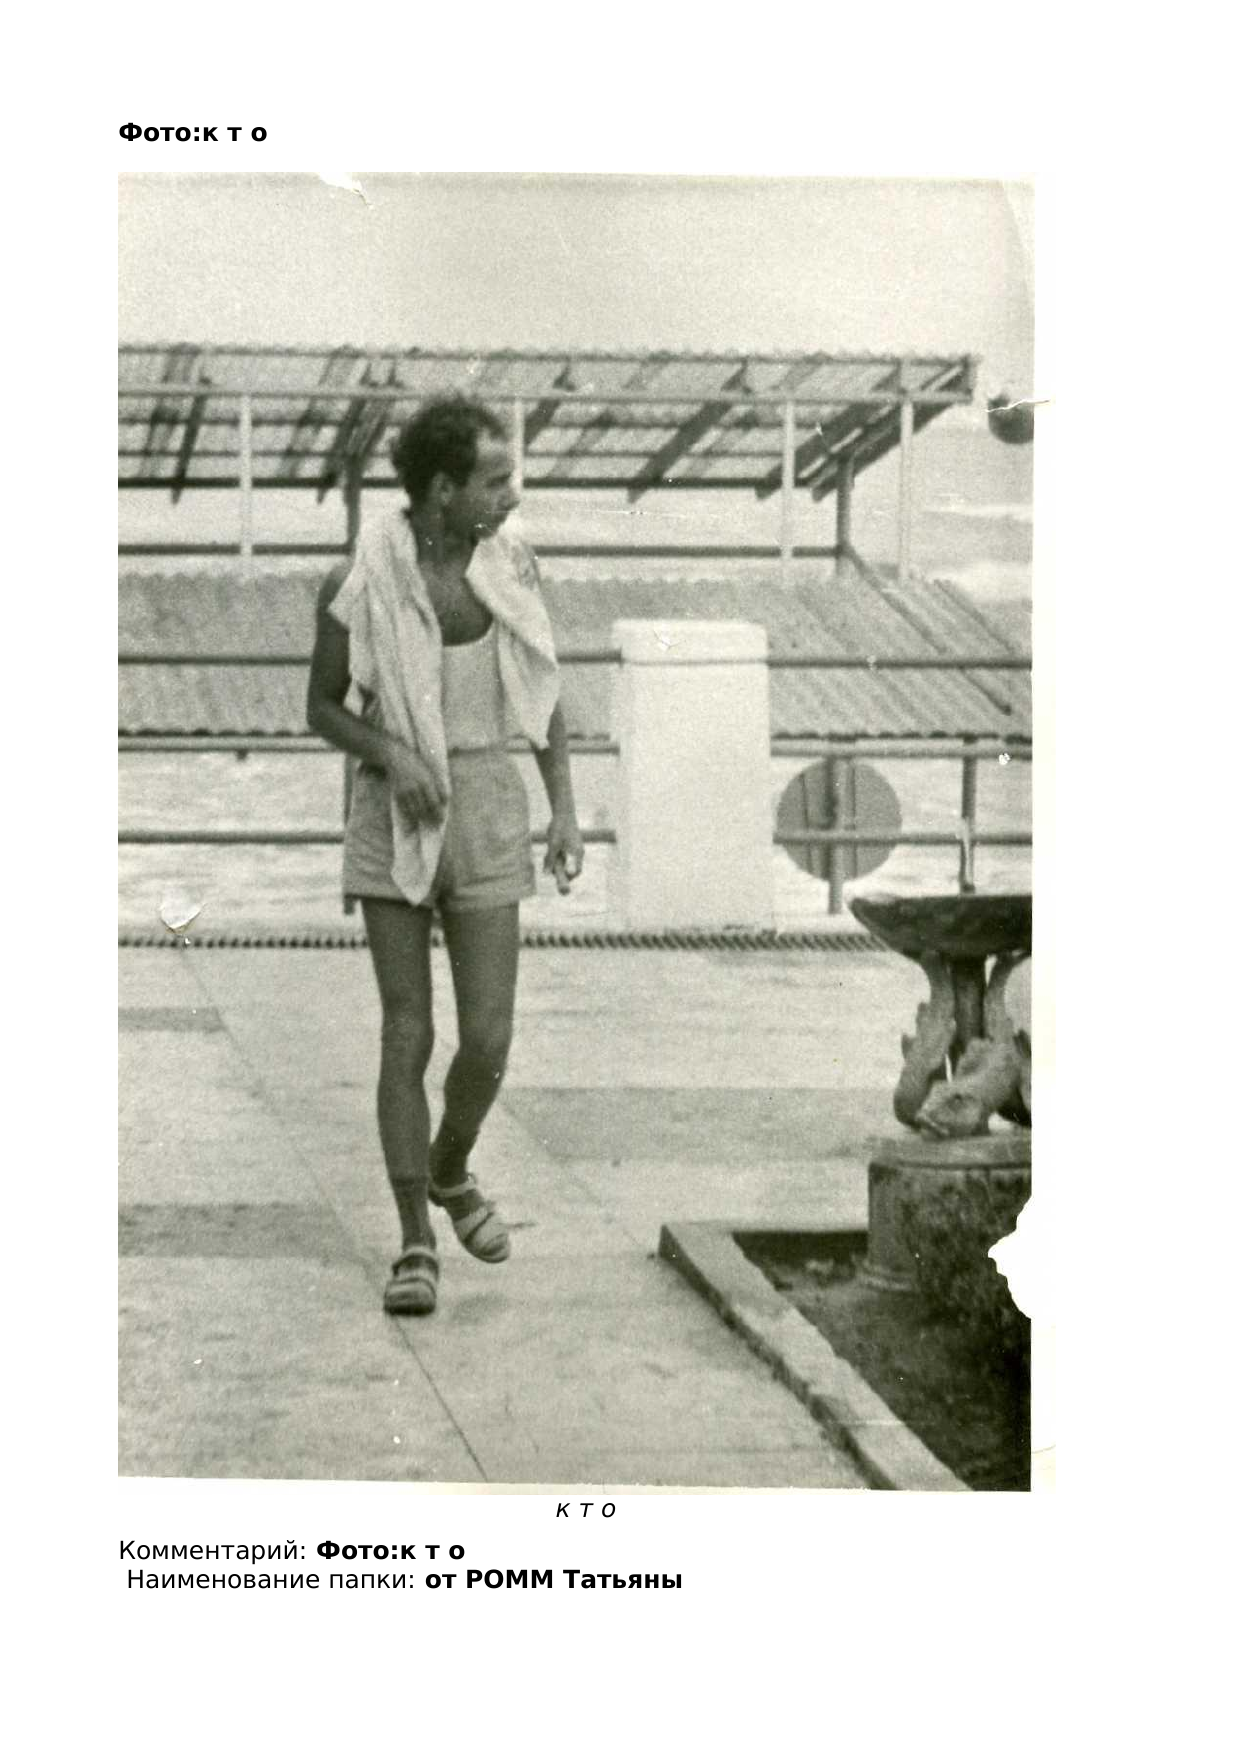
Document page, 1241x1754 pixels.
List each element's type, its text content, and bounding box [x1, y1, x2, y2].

picture [118, 172, 1056, 1495]
subtitle Фото:к т о [118, 118, 1122, 147]
text Комментарий: Фото:к т о Наименование папки: от РОММ Татьяны [118, 1536, 1122, 1623]
text к т о [118, 1495, 1056, 1523]
